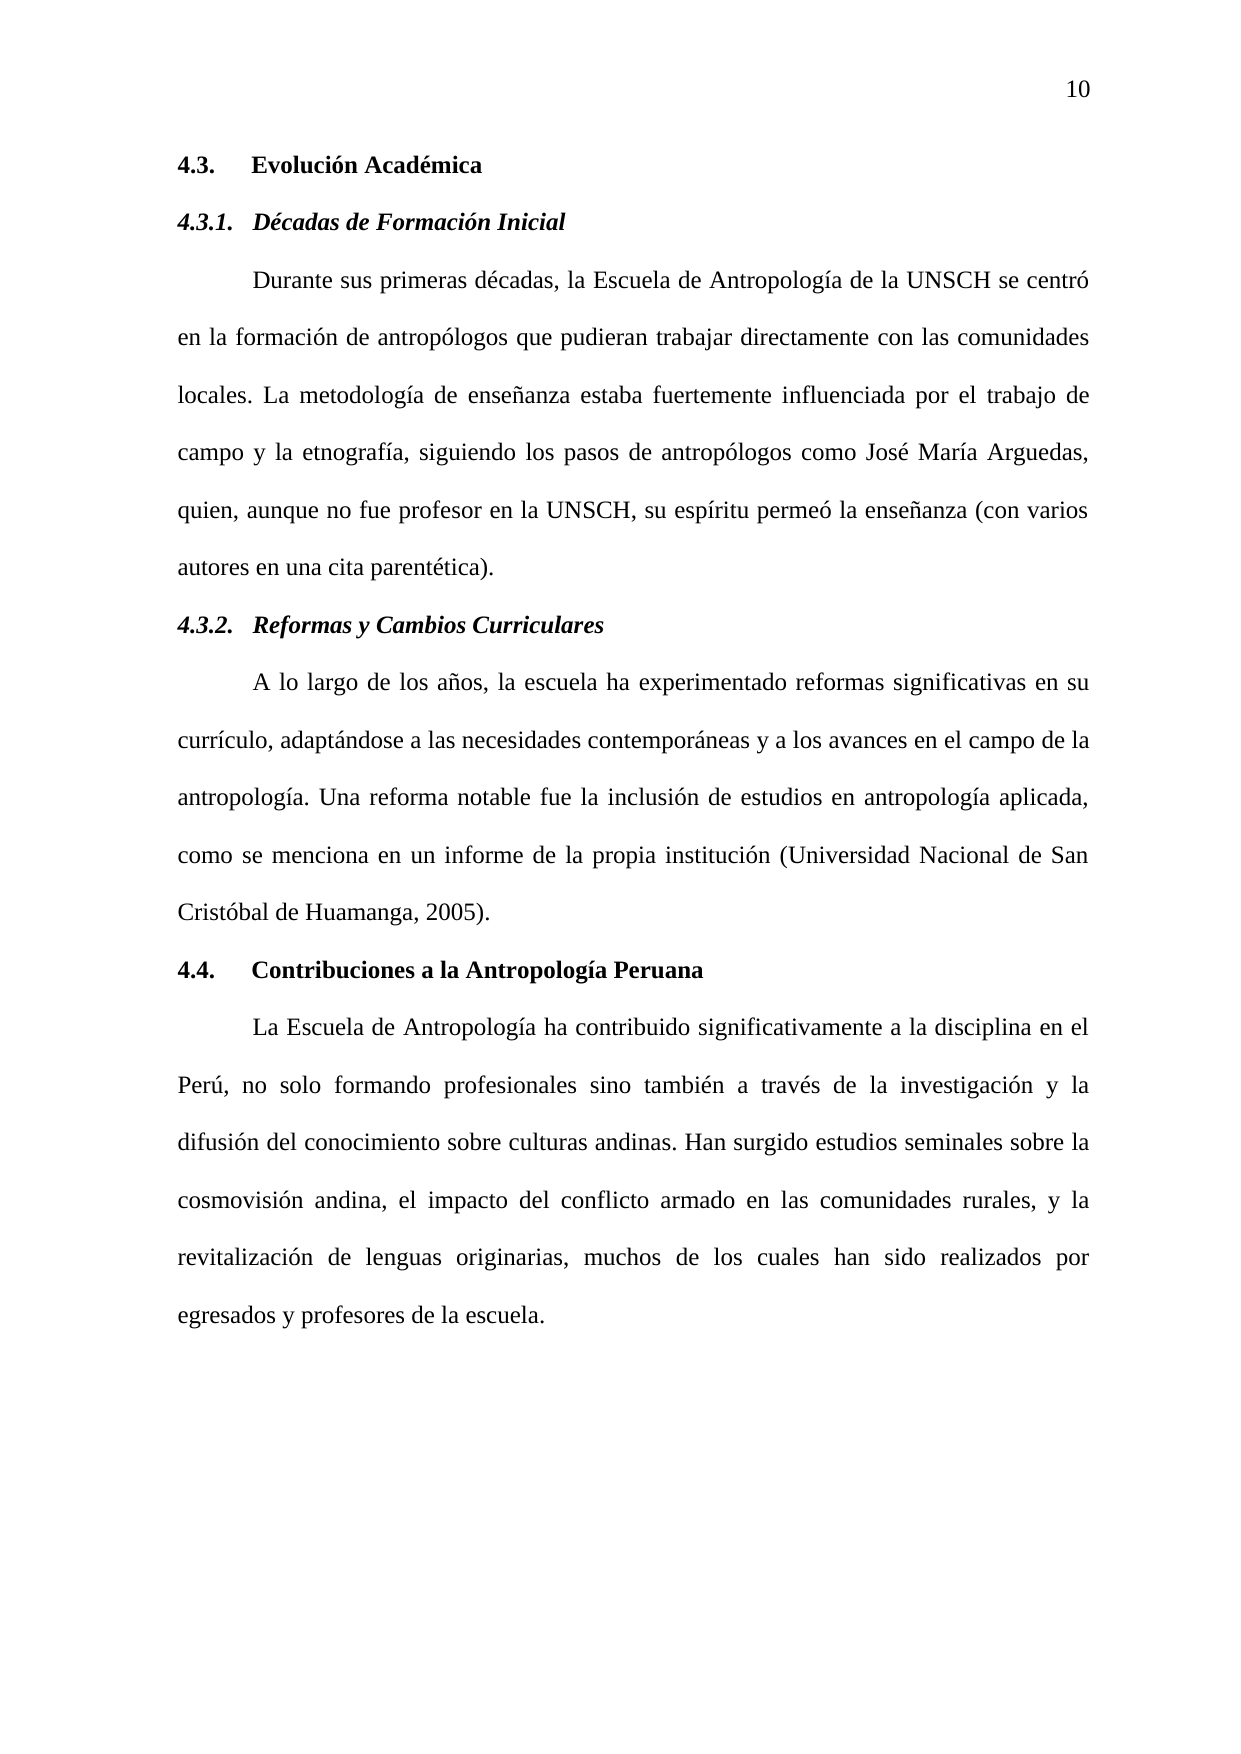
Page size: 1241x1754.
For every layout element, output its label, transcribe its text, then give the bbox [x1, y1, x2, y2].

text A lo largo de los años, la escuela ha experimentado reformas significativas en su currículo, adaptándose a las necesidades contemporáneas y a los avances en el campo de la antropología. Una reforma notable fue la inclusión de estudios en antropología aplicada, como se menciona en un informe de la propia institución (Universidad Nacional de San Cristóbal de Huamanga, 2005). [177, 869, 1090, 926]
subtitle Reformas y Cambios Curriculares [177, 610, 1090, 639]
text Durante sus primeras décadas, la Escuela de Antropología de la UNSCH se centró en la formación de antropólogos que pudieran trabajar directamente con las comunidades locales. La metodología de enseñanza estaba fuertemente influenciada por el trabajo de campo y la etnografía, siguiendo los pasos de antropólogos como José María Arguedas, quien, aunque no fue profesor en la UNSCH, su espíritu permeó la enseñanza (con varios autores en una cita parentética). [177, 265, 1090, 323]
text A lo largo de los años, la escuela ha experimentado reformas significativas en su currículo, adaptándose a las necesidades contemporáneas y a los avances en el campo de la antropología. Una reforma notable fue la inclusión de estudios en antropología aplicada, como se menciona en un informe de la propia institución (Universidad Nacional de San Cristóbal de Huamanga, 2005). [177, 811, 1090, 840]
subtitle Décadas de Formación Inicial [177, 207, 1090, 236]
text Durante sus primeras décadas, la Escuela de Antropología de la UNSCH se centró en la formación de antropólogos que pudieran trabajar directamente con las comunidades locales. La metodología de enseñanza estaba fuertemente influenciada por el trabajo de campo y la etnografía, siguiendo los pasos de antropólogos como José María Arguedas, quien, aunque no fue profesor en la UNSCH, su espíritu permeó la enseñanza (con varios autores en una cita parentética). [177, 466, 1090, 495]
subtitle Contribuciones a la Antropología Peruana [177, 955, 1090, 984]
text Durante sus primeras décadas, la Escuela de Antropología de la UNSCH se centró en la formación de antropólogos que pudieran trabajar directamente con las comunidades locales. La metodología de enseñanza estaba fuertemente influenciada por el trabajo de campo y la etnografía, siguiendo los pasos de antropólogos como José María Arguedas, quien, aunque no fue profesor en la UNSCH, su espíritu permeó la enseñanza (con varios autores en una cita parentética). [177, 351, 1090, 380]
text Durante sus primeras décadas, la Escuela de Antropología de la UNSCH se centró en la formación de antropólogos que pudieran trabajar directamente con las comunidades locales. La metodología de enseñanza estaba fuertemente influenciada por el trabajo de campo y la etnografía, siguiendo los pasos de antropólogos como José María Arguedas, quien, aunque no fue profesor en la UNSCH, su espíritu permeó la enseñanza (con varios autores en una cita parentética). [177, 524, 1090, 581]
text La Escuela de Antropología ha contribuido significativamente a la disciplina en el Perú, no solo formando profesionales sino también a través de la investigación y la difusión del conocimiento sobre culturas andinas. Han surgido estudios seminales sobre la cosmovisión andina, el impacto del conflicto armado en las comunidades rurales, y la revitalización de lenguas originarias, muchos de los cuales han sido realizados por egresados y profesores de la escuela. [177, 1271, 1090, 1329]
text La Escuela de Antropología ha contribuido significativamente a la disciplina en el Perú, no solo formando profesionales sino también a través de la investigación y la difusión del conocimiento sobre culturas andinas. Han surgido estudios seminales sobre la cosmovisión andina, el impacto del conflicto armado en las comunidades rurales, y la revitalización de lenguas originarias, muchos de los cuales han sido realizados por egresados y profesores de la escuela. [177, 1156, 1090, 1185]
text Durante sus primeras décadas, la Escuela de Antropología de la UNSCH se centró en la formación de antropólogos que pudieran trabajar directamente con las comunidades locales. La metodología de enseñanza estaba fuertemente influenciada por el trabajo de campo y la etnografía, siguiendo los pasos de antropólogos como José María Arguedas, quien, aunque no fue profesor en la UNSCH, su espíritu permeó la enseñanza (con varios autores en una cita parentética). [177, 409, 1090, 438]
text A lo largo de los años, la escuela ha experimentado reformas significativas en su currículo, adaptándose a las necesidades contemporáneas y a los avances en el campo de la antropología. Una reforma notable fue la inclusión de estudios en antropología aplicada, como se menciona en un informe de la propia institución (Universidad Nacional de San Cristóbal de Huamanga, 2005). [177, 667, 1090, 725]
text A lo largo de los años, la escuela ha experimentado reformas significativas en su currículo, adaptándose a las necesidades contemporáneas y a los avances en el campo de la antropología. Una reforma notable fue la inclusión de estudios en antropología aplicada, como se menciona en un informe de la propia institución (Universidad Nacional de San Cristóbal de Huamanga, 2005). [177, 754, 1090, 783]
text La Escuela de Antropología ha contribuido significativamente a la disciplina en el Perú, no solo formando profesionales sino también a través de la investigación y la difusión del conocimiento sobre culturas andinas. Han surgido estudios seminales sobre la cosmovisión andina, el impacto del conflicto armado en las comunidades rurales, y la revitalización de lenguas originarias, muchos de los cuales han sido realizados por egresados y profesores de la escuela. [177, 1099, 1090, 1128]
subtitle Evolución Académica [177, 150, 1090, 179]
text La Escuela de Antropología ha contribuido significativamente a la disciplina en el Perú, no solo formando profesionales sino también a través de la investigación y la difusión del conocimiento sobre culturas andinas. Han surgido estudios seminales sobre la cosmovisión andina, el impacto del conflicto armado en las comunidades rurales, y la revitalización de lenguas originarias, muchos de los cuales han sido realizados por egresados y profesores de la escuela. [177, 1012, 1090, 1070]
text La Escuela de Antropología ha contribuido significativamente a la disciplina en el Perú, no solo formando profesionales sino también a través de la investigación y la difusión del conocimiento sobre culturas andinas. Han surgido estudios seminales sobre la cosmovisión andina, el impacto del conflicto armado en las comunidades rurales, y la revitalización de lenguas originarias, muchos de los cuales han sido realizados por egresados y profesores de la escuela. [177, 1214, 1090, 1243]
